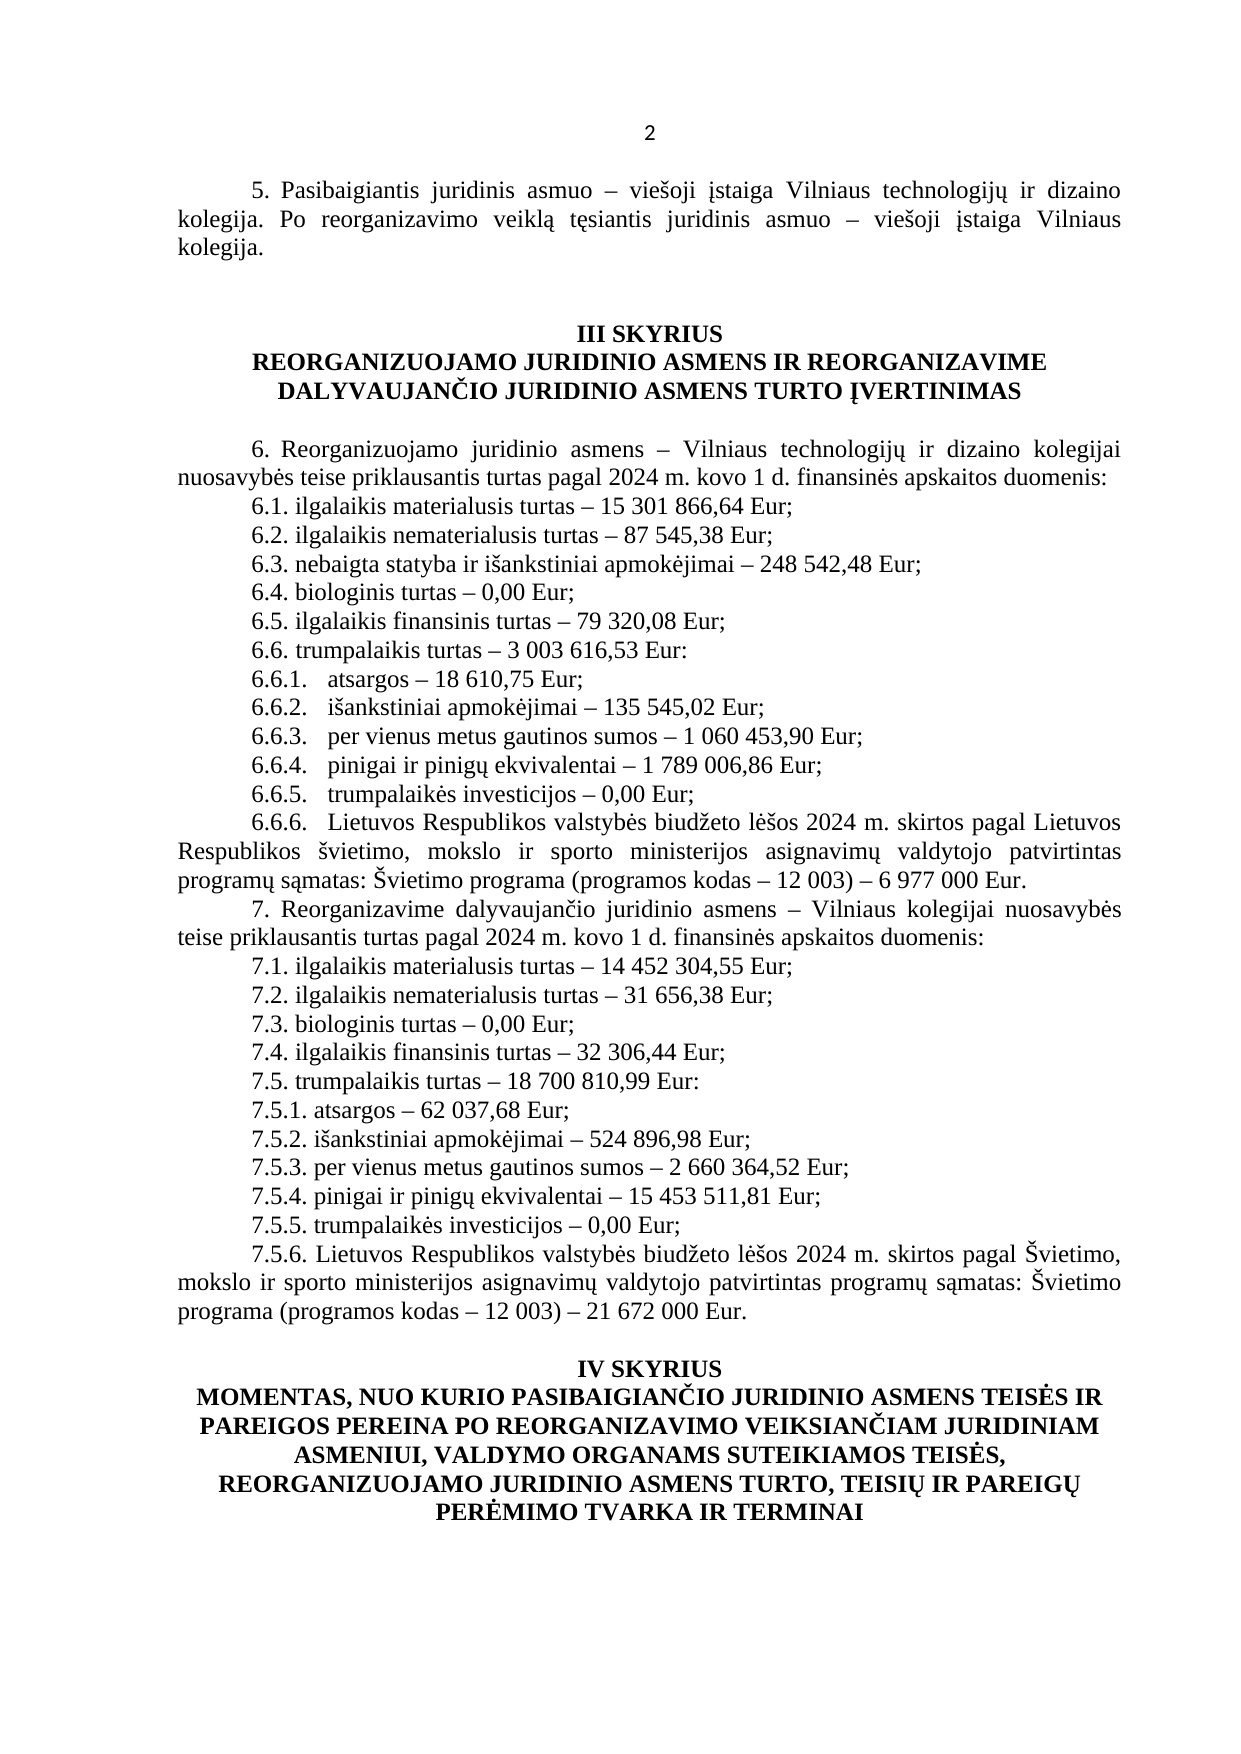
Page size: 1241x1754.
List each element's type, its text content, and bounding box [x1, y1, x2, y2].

text 7.5.6. Lietuvos Respublikos valstybės biudžeto lėšos 2024 m. skirtos pagal Švietimo, mokslo ir sporto ministerijos asignavimų valdytojo patvirtintas programų sąmatas: Švietimo programa (programos kodas – 12 003) – 21 672 000 Eur. [177, 1239, 1122, 1325]
text 7.5.3. per vienus metus gautinos sumos – 2 660 364,52 Eur; [251, 1152, 1122, 1181]
text 7.5.5. trumpalaikės investicijos – 0,00 Eur; [251, 1210, 1122, 1239]
text 6. Reorganizuojamo juridinio asmens – Vilniaus technologijų ir dizaino kolegijai nuosavybės teise priklausantis turtas pagal 2024 m. kovo 1 d. finansinės apskaitos duomenis: [177, 434, 1122, 491]
text 6.6.5. trumpalaikės investicijos – 0,00 Eur; [177, 779, 1122, 807]
text 7. Reorganizavime dalyvaujančio juridinio asmens – Vilniaus kolegijai nuosavybės teise priklausantis turtas pagal 2024 m. kovo 1 d. finansinės apskaitos duomenis: [177, 894, 1122, 951]
text 7.4. ilgalaikis finansinis turtas – 32 306,44 Eur; [251, 1037, 1122, 1066]
text 7.3. biologinis turtas – 0,00 Eur; [251, 1009, 1122, 1037]
text 6.6.4. pinigai ir pinigų ekvivalentai – 1 789 006,86 Eur; [177, 750, 1122, 779]
text 5. Pasibaigiantis juridinis asmuo – viešoji įstaiga Vilniaus technologijų ir dizaino kolegija. Po reorganizavimo veiklą tęsiantis juridinis asmuo – viešoji įstaiga Vilniaus kolegija. [177, 175, 1122, 261]
text 6.6.1. atsargos – 18 610,75 Eur; [177, 664, 1122, 692]
text 6.2. ilgalaikis nematerialusis turtas – 87 545,38 Eur; [251, 520, 1122, 549]
text 7.5.4. pinigai ir pinigų ekvivalentai – 15 453 511,81 Eur; [251, 1181, 1122, 1210]
text 6.4. biologinis turtas – 0,00 Eur; [251, 577, 1122, 606]
text 6.1. ilgalaikis materialusis turtas – 15 301 866,64 Eur; [251, 491, 1122, 520]
text 7.1. ilgalaikis materialusis turtas – 14 452 304,55 Eur; [251, 951, 1122, 980]
text 7.2. ilgalaikis nematerialusis turtas – 31 656,38 Eur; [251, 980, 1122, 1009]
text IV SKYRIUS [177, 1354, 1122, 1382]
text 7.5.2. išankstiniai apmokėjimai – 524 896,98 Eur; [251, 1124, 1122, 1152]
text 6.6. trumpalaikis turtas – 3 003 616,53 Eur: [177, 635, 1122, 664]
text III SKYRIUS [177, 319, 1122, 347]
text REORGANIZUOJAMO JURIDINIO ASMENS IR REORGANIZAVIME DALYVAUJANČIO JURIDINIO ASMENS TURTO ĮVERTINIMAS [177, 347, 1122, 405]
text 6.5. ilgalaikis finansinis turtas – 79 320,08 Eur; [251, 606, 1122, 635]
text 6.6.3. per vienus metus gautinos sumos – 1 060 453,90 Eur; [177, 721, 1122, 750]
text 6.6.2. išankstiniai apmokėjimai – 135 545,02 Eur; [177, 692, 1122, 721]
text MOMENTAS, NUO KURIO PASIBAIGIANČIO JURIDINIO ASMENS TEISĖS IR PAREIGOS PEREINA PO REORGANIZAVIMO VEIKSIANČIAM JURIDINIAM ASMENIUI, VALDYMO ORGANAMS SUTEIKIAMOS TEISĖS, REORGANIZUOJAMO JURIDINIO ASMENS TURTO, TEISIŲ IR PAREIGŲ PERĖmimo TVARKA IR TERMINAI [177, 1382, 1122, 1526]
text 7.5.1. atsargos – 62 037,68 Eur; [251, 1095, 1122, 1124]
text 6.6.6. Lietuvos Respublikos valstybės biudžeto lėšos 2024 m. skirtos pagal Lietuvos Respublikos švietimo, mokslo ir sporto ministerijos asignavimų valdytojo patvirtintas programų sąmatas: Švietimo programa (programos kodas – 12 003) – 6 977 000 Eur. [177, 807, 1122, 894]
text 7.5. trumpalaikis turtas – 18 700 810,99 Eur: [251, 1066, 1122, 1095]
text 6.3. nebaigta statyba ir išankstiniai apmokėjimai – 248 542,48 Eur; [251, 549, 1122, 577]
